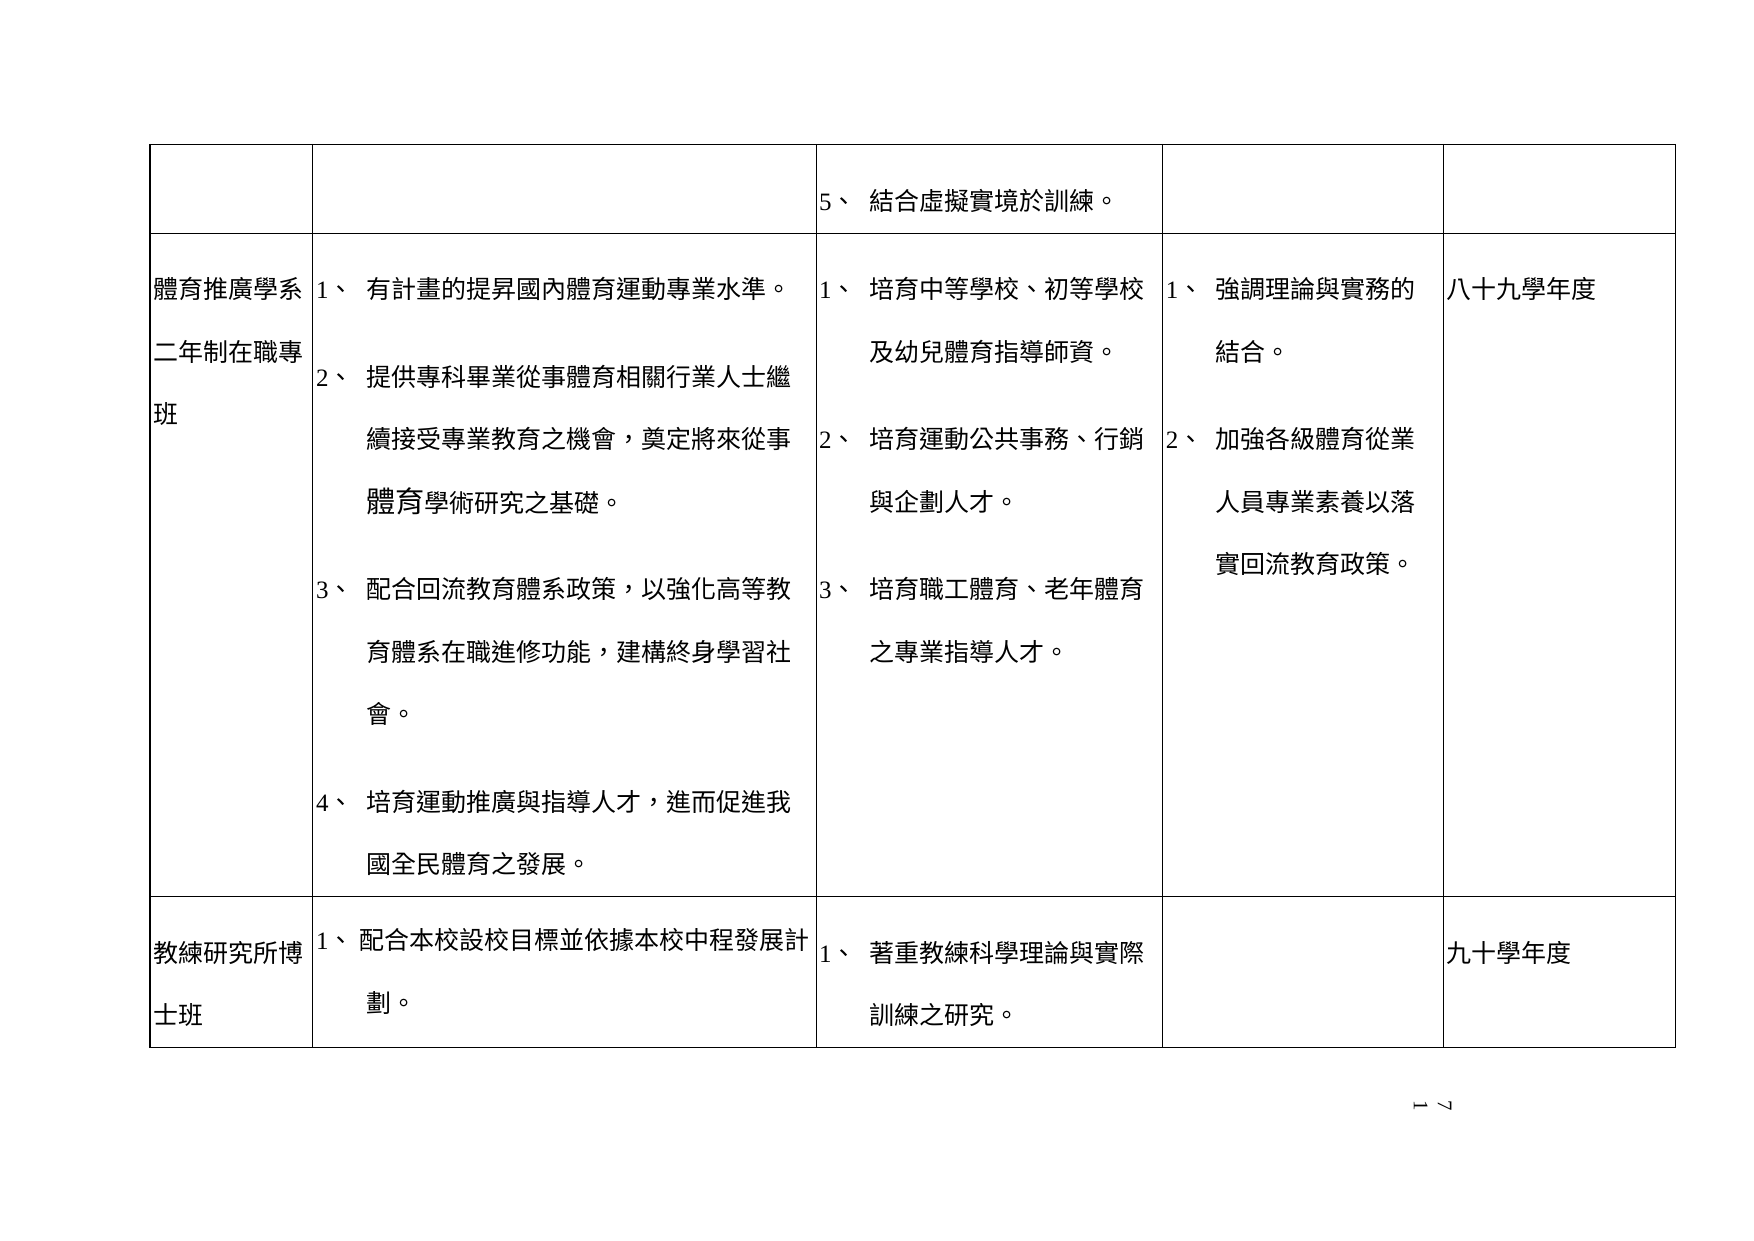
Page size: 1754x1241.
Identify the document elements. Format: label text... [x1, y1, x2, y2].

table_cell [1444, 145, 1675, 232]
table_cell 有計畫的提昇國內體育運動專業水準。 提供專科畢業從事體育相關行業人士繼續接受專業教育之機會，奠定將來從事體育學術研究之基礎。 配合回流教育體系政策，以強化高等教育體系在職進修功能，建構終身學習社會。 培育運動推廣與指導人才，進而促進我國全民體育之發展。 [313, 234, 816, 896]
table_cell [1163, 897, 1443, 1047]
table_cell 著重教練科學理論與實際訓練之研究。 研究教練資訊管理之理論與應用。 研發建立運動教練制度。 研究並建立運動訓練的基本模式。 研究運動選才方法。 [817, 897, 1162, 1047]
table_cell [151, 145, 312, 232]
table_cell 配合本校設校目標並依據本校中程發展計劃。 提升國內教練科學專業人才之水準。 建立本校教練科學研究人員完整體系。 提供教練科學專業人才進修之機會。 [313, 897, 816, 1047]
table_cell 強調理論與實務的結合。 加強各級體育從業人員專業素養以落實回流教育政策。 [1163, 234, 1443, 896]
table_cell 體育推廣學系二年制在職專班 [151, 234, 312, 896]
table_cell 九十學年度 [1444, 897, 1675, 1047]
table_cell 著重運動科技的整合。 研究與探討適合國內的運動選才方法。 收集與分析運動資訊。 規劃、設計運動資料庫。 結合虛擬實境於訓練。 [817, 145, 1162, 232]
table_cell [1163, 145, 1443, 232]
table_cell 八十九學年度 [1444, 234, 1675, 896]
table_cell [313, 145, 816, 232]
table_cell 培育中等學校、初等學校及幼兒體育指導師資。 培育運動公共事務、行銷與企劃人才。 培育職工體育、老年體育之專業指導人才。 [817, 234, 1162, 896]
table_cell 教練研究所博士班 [151, 897, 312, 1047]
